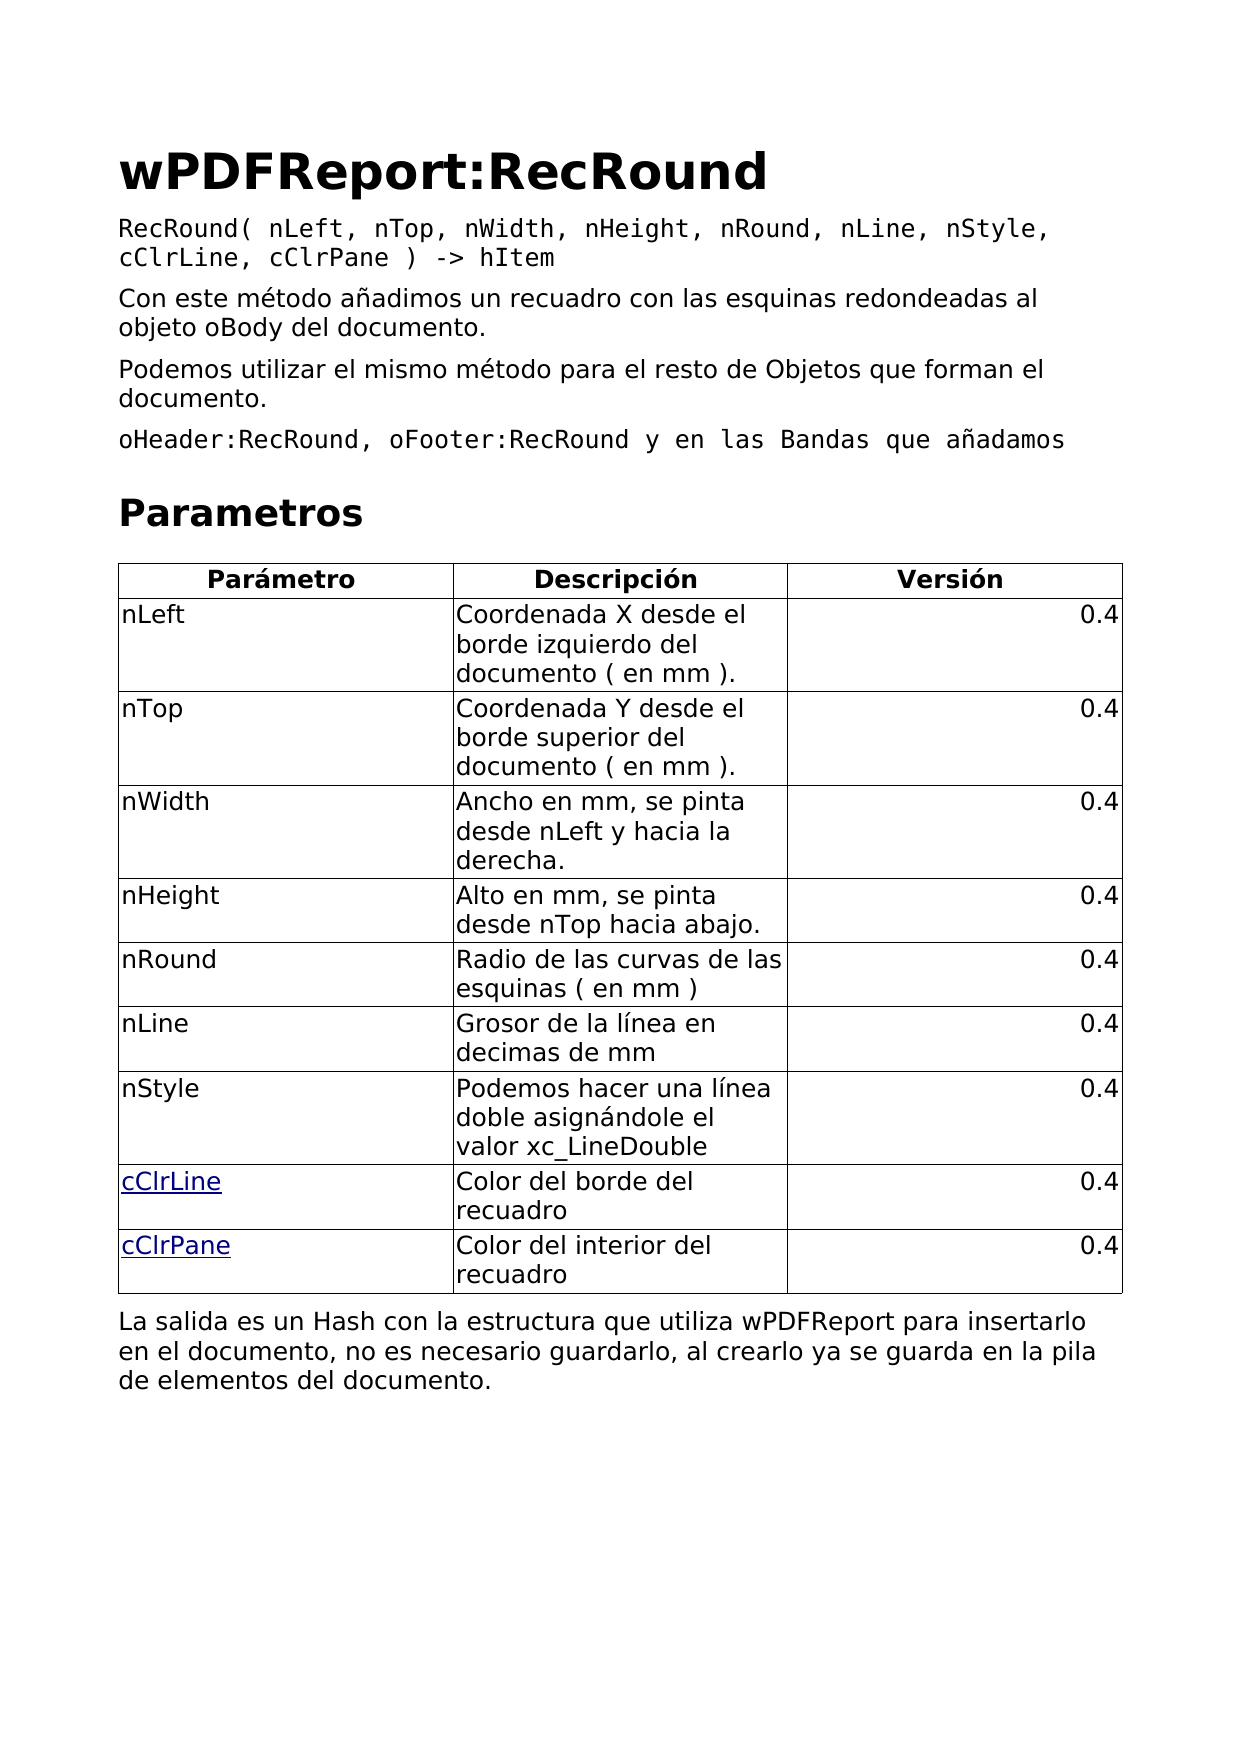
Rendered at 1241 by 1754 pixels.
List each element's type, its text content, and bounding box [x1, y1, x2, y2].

table_cell 0.4 [788, 1165, 1122, 1228]
table_cell 0.4 [788, 786, 1122, 878]
table_header Parámetro [119, 564, 453, 598]
text Con este método añadimos un recuadro con las esquinas redondeadas al objeto oBody del documento. [118, 284, 1122, 342]
text RecRound( nLeft, nTop, nWidth, nHeight, nRound, nLine, nStyle, cClrLine, cClrPane ) -> hItem [118, 214, 1122, 272]
table_cell Color del interior del recuadro [454, 1230, 787, 1293]
table_cell Alto en mm, se pinta desde nTop hacia abajo. [454, 879, 787, 942]
table_header Versión [788, 564, 1122, 598]
table_cell nRound [119, 943, 453, 1006]
text La salida es un Hash con la estructura que utiliza wPDFReport para insertarlo en el documento, no es necesario guardarlo, al crearlo ya se guarda en la pila de elementos del documento. [118, 1308, 1122, 1395]
table_cell Grosor de la línea en decimas de mm [454, 1007, 787, 1071]
table_cell Radio de las curvas de las esquinas ( en mm ) [454, 943, 787, 1006]
table_cell nStyle [119, 1072, 453, 1164]
table_header Descripción [454, 564, 787, 598]
table_cell nLeft [119, 599, 453, 691]
table_cell Color del borde del recuadro [454, 1165, 787, 1228]
subtitle wPDFReport:RecRound [118, 143, 1122, 201]
table_cell nWidth [119, 786, 453, 878]
text Podemos utilizar el mismo método para el resto de Objetos que forman el documento. [118, 355, 1122, 413]
table_cell 0.4 [788, 692, 1122, 784]
table_cell Coordenada Y desde el borde superior del documento ( en mm ). [454, 692, 787, 784]
table_cell nTop [119, 692, 453, 784]
subtitle Parametros [118, 492, 1122, 535]
table_cell 0.4 [788, 879, 1122, 942]
table_cell 0.4 [788, 1230, 1122, 1293]
table_cell 0.4 [788, 1072, 1122, 1164]
table_cell Podemos hacer una línea doble asignándole el valor xc_LineDouble [454, 1072, 787, 1164]
table_cell cClrPane [119, 1230, 453, 1293]
table_cell 0.4 [788, 1007, 1122, 1071]
table_cell nHeight [119, 879, 453, 942]
table_cell Coordenada X desde el borde izquierdo del documento ( en mm ). [454, 599, 787, 691]
table_cell Ancho en mm, se pinta desde nLeft y hacia la derecha. [454, 786, 787, 878]
table_cell nLine [119, 1007, 453, 1071]
text oHeader:RecRound, oFooter:RecRound y en las Bandas que añadamos [118, 426, 1122, 455]
table_cell 0.4 [788, 943, 1122, 1006]
table_cell 0.4 [788, 599, 1122, 691]
table_cell cClrLine [119, 1165, 453, 1228]
